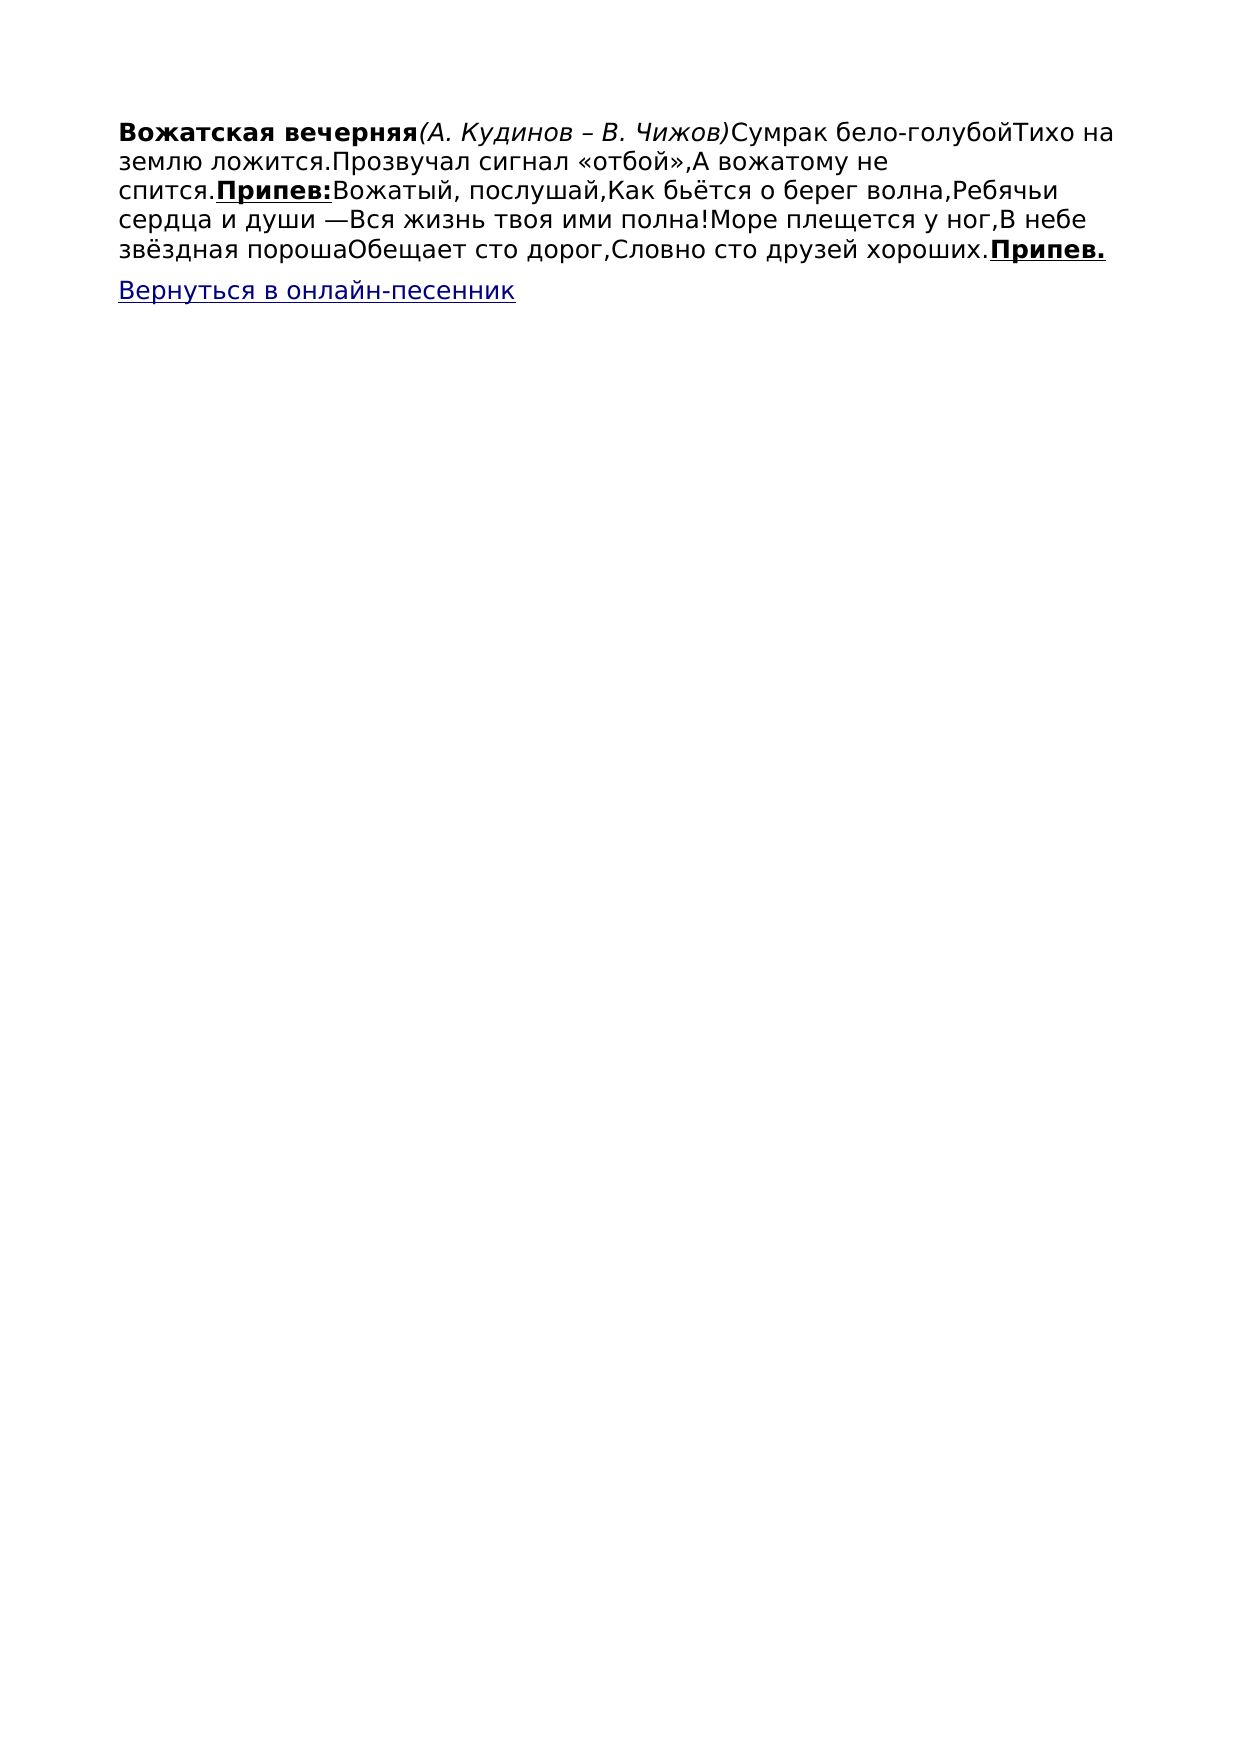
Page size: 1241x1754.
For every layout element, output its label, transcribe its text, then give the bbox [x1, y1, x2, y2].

text Вернуться в онлайн-песенник [118, 276, 1122, 306]
text Вожатская вечерняя(А. Кудинов – В. Чижов)Сумрак бело-голубойТихо на землю ложится.Прозвучал сигнал «отбой»,А вожатому не спится.Припев:Вожатый, послушай,Как бьётся о берег волна,Ребячьи сердца и души —Вся жизнь твоя ими полна!Море плещется у ног,В небе звёздная порошаОбещает сто дорог,Словно сто друзей хороших.Припев. [118, 118, 1122, 264]
